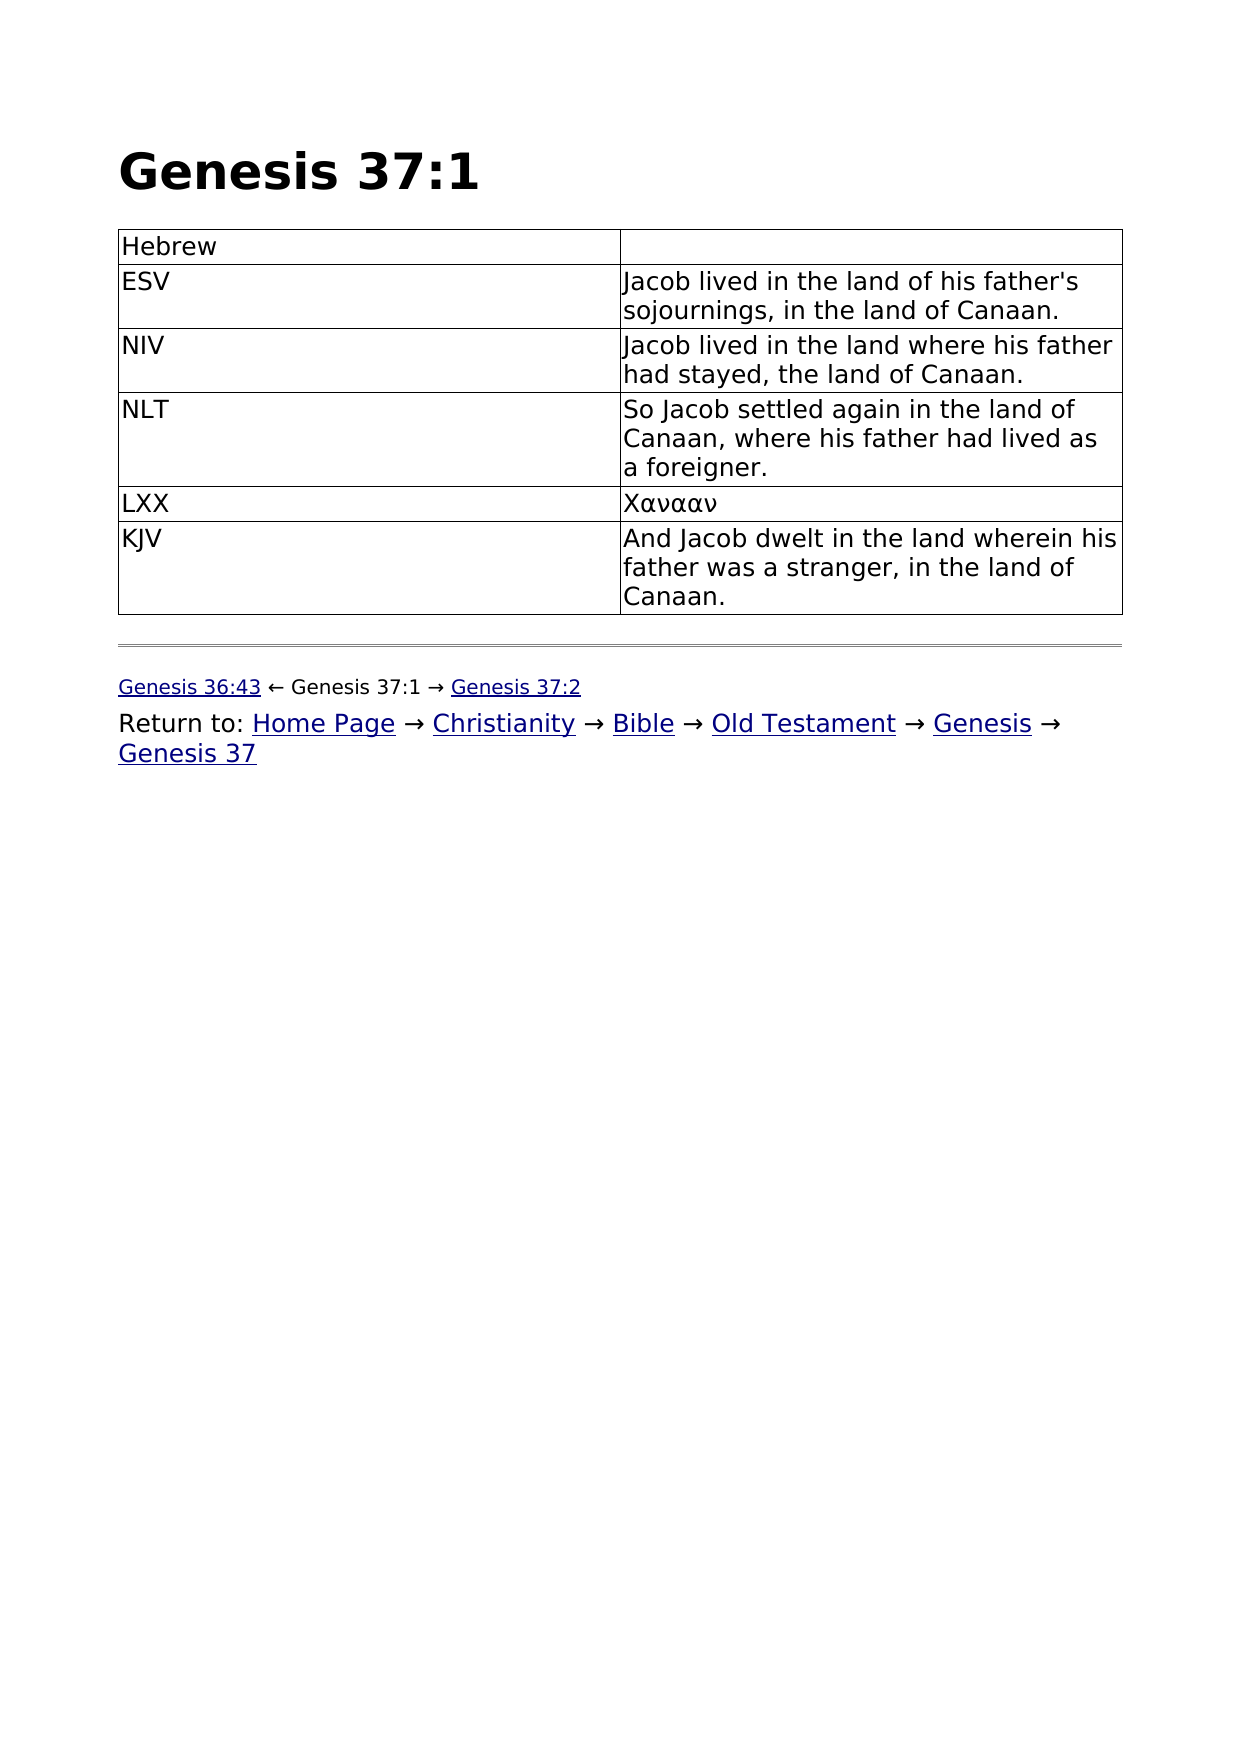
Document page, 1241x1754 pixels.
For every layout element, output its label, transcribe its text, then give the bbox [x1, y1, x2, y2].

table_cell LXX [119, 487, 620, 521]
table_cell NLT [119, 393, 620, 486]
table_cell Jacob lived in the land of his father's sojournings, in the land of Canaan. [621, 265, 1122, 328]
table_header [621, 230, 1122, 264]
table_cell NIV [119, 329, 620, 392]
table_cell KJV [119, 522, 620, 614]
table_header Hebrew [119, 230, 620, 264]
text Return to: Home Page → Christianity → Bible → Old Testament → Genesis → Genesis 37 [118, 709, 1122, 768]
table_cell ESV [119, 265, 620, 328]
table_cell So Jacob settled again in the land of Canaan, where his father had lived as a foreigner. [621, 393, 1122, 486]
table_cell Jacob lived in the land where his father had stayed, the land of Canaan. [621, 329, 1122, 392]
table_cell And Jacob dwelt in the land wherein his father was a stranger, in the land of Canaan. [621, 522, 1122, 614]
text Genesis 36:43 ← Genesis 37:1 → Genesis 37:2 [118, 676, 1122, 709]
table_cell Χανααν [621, 487, 1122, 521]
subtitle Genesis 37:1 [118, 143, 1122, 201]
